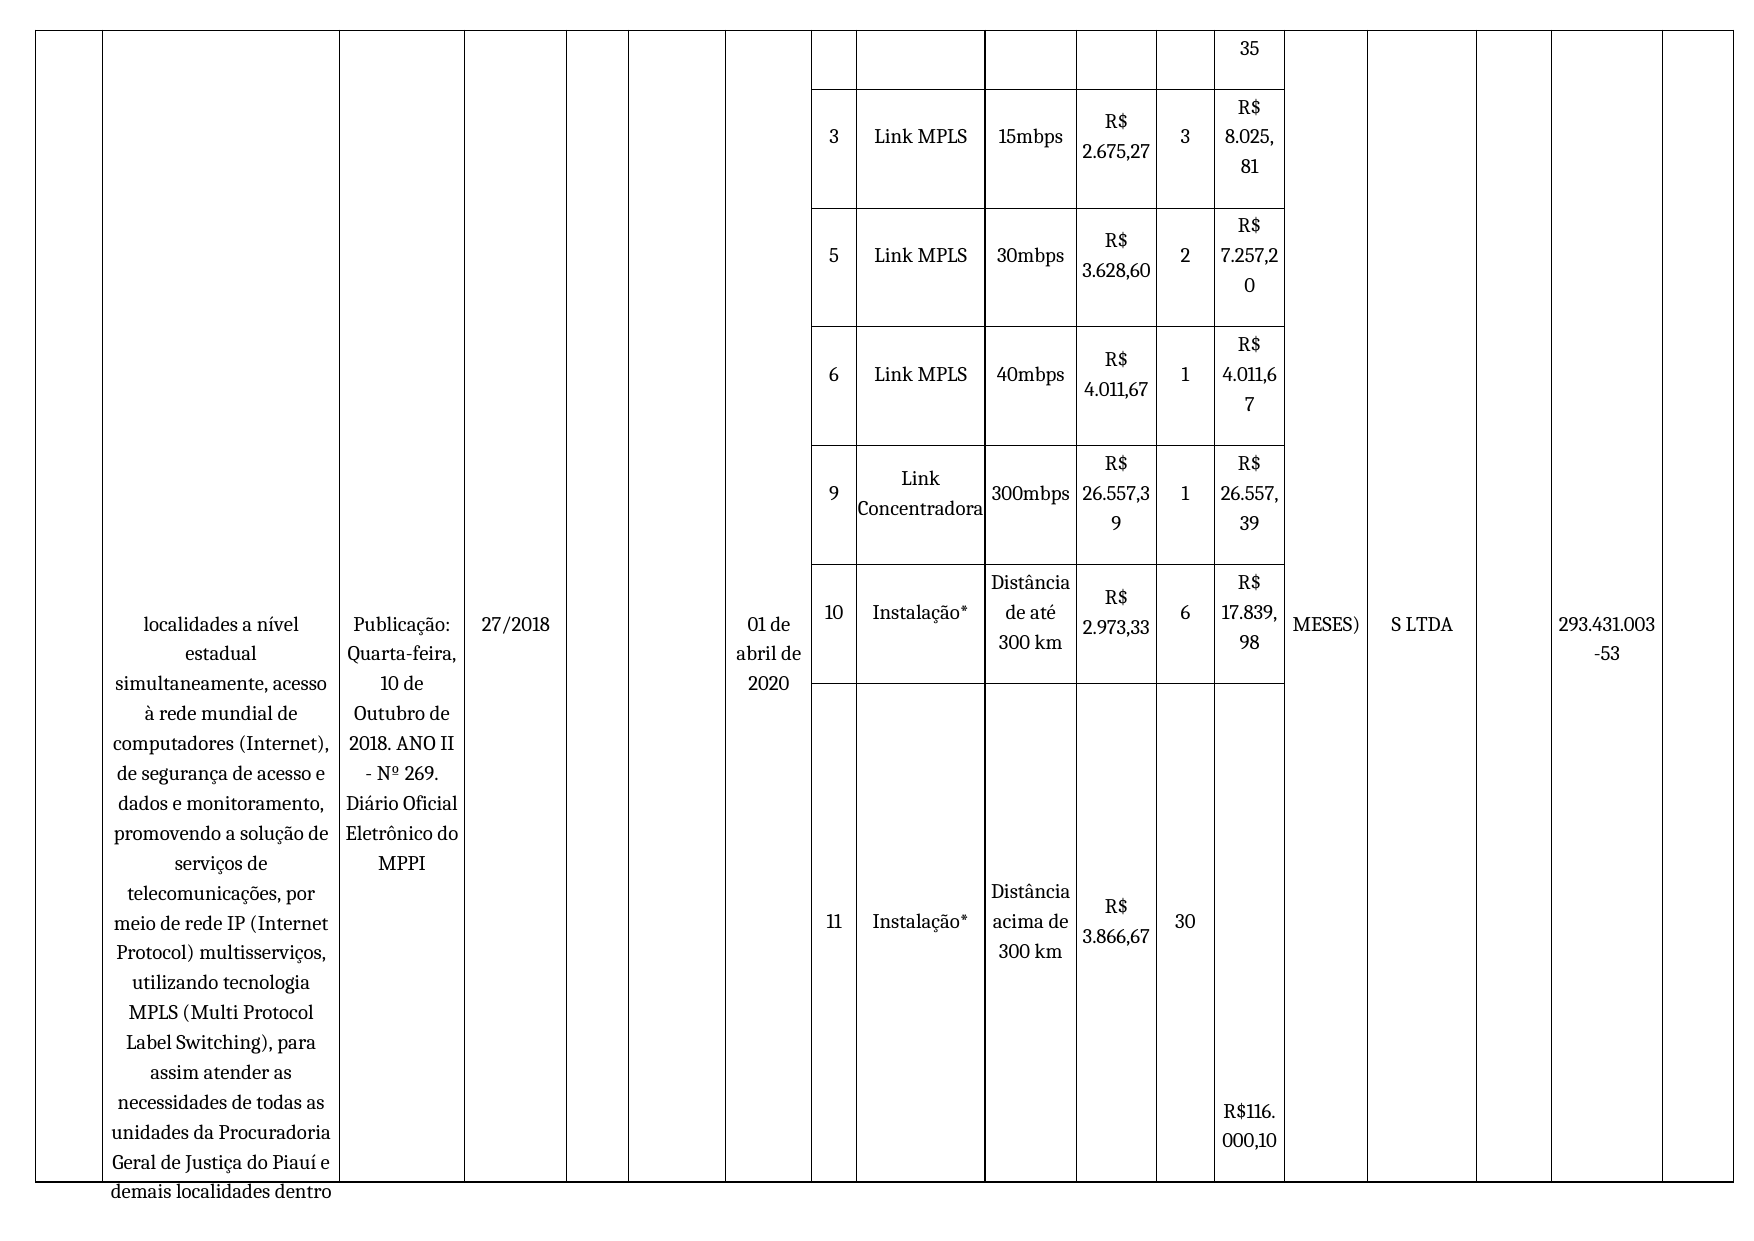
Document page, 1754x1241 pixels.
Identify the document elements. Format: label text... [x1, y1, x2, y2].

table_cell R$ 4.011,67 [1215, 327, 1284, 445]
table_cell [567, 31, 628, 1181]
table_cell [629, 31, 725, 1181]
table_cell 300mbps [986, 446, 1076, 564]
table_cell R$ 2.675,27 [1077, 90, 1156, 207]
table_cell R$ 8.025,81 [1215, 90, 1284, 207]
table_cell R$ 2.973,33 [1077, 565, 1156, 683]
table_cell 9 [812, 446, 856, 564]
table_cell Link MPLS [857, 90, 984, 207]
table_cell [1477, 31, 1551, 1181]
table_cell Link MPLS [857, 209, 984, 326]
table_cell [1663, 31, 1733, 1181]
table_cell 6 [1157, 565, 1214, 683]
table_cell R$ 3.866,67 [1077, 684, 1156, 1181]
table_cell 27/2018 [465, 31, 566, 1181]
table_cell 3 [1157, 90, 1214, 207]
table_cell 10 [812, 565, 856, 683]
table_cell [36, 31, 102, 1181]
table_cell [812, 31, 856, 88]
table_cell 30 [1157, 684, 1214, 1181]
table_cell R$ 7.257,20 [1215, 209, 1284, 326]
table_cell Publicação: Quarta-feira, 10 de Outubro de 2018. ANO II - Nº 269. Diário Oficial Eletrônico do MPPI [340, 31, 464, 1181]
table_cell 5 [812, 209, 856, 326]
table_cell 3 [812, 90, 856, 207]
table_cell Distância acima de 300 km [986, 684, 1076, 1181]
table_cell MESES) [1285, 31, 1367, 1181]
table_cell [986, 31, 1076, 88]
table_cell 01 de abril de 2020 [726, 31, 811, 1181]
table_cell R$ 3.628,60 [1077, 209, 1156, 326]
table_cell Link MPLS [857, 327, 984, 445]
table_cell 11 [812, 684, 856, 1181]
table_cell 293.431.003-53 [1552, 31, 1662, 1181]
table_cell R$116.000,10 [1215, 684, 1284, 1181]
table_cell R$ 17.839,98 [1215, 565, 1284, 683]
table_cell 35 [1215, 31, 1284, 88]
table_cell Instalação* [857, 565, 984, 683]
table_cell [857, 31, 984, 88]
table_cell [1077, 31, 1156, 88]
table_cell Contratação de serviço de tecnologia da informação, que permita o tráfego de informações de caráter corporativo entre localidades a nível estadual simultaneamente, acesso à rede mundial de computadores (Internet), de segurança de acesso e dados e monitoramento, promovendo a solução de serviços de telecomunicações, por meio de rede IP (Internet Protocol) multisserviços, utilizando tecnologia MPLS (Multi Protocol Label Switching), para assim atender as necessidades de todas as unidades da Procuradoria Geral de Justiça do Piauí e demais localidades dentro do estado do Piauí, provendo-lhes solução para tráfego de dados, voz e imagens, compreendendo o fornecimento, instalação e manutenção dos circuitos e equipamentos que compõem a rede de comunicação de longa distância (WAN - Wide Area Network) com gerenciamento proativo, nas quantidades e com as especificações contidas no Termo de Referência (Anexo I). [103, 31, 339, 1181]
table_cell 2 [1157, 209, 1214, 326]
table_cell Distância de até 300 km [986, 565, 1076, 683]
table_cell 1 [1157, 327, 1214, 445]
table_cell R$ 26.557,39 [1215, 446, 1284, 564]
table_cell Link Concentradora [857, 446, 984, 564]
table_cell Instalação* [857, 684, 984, 1181]
table_cell [1157, 31, 1214, 88]
table_cell 40mbps [986, 327, 1076, 445]
table_cell S LTDA [1368, 31, 1476, 1181]
table_cell R$ 26.557,39 [1077, 446, 1156, 564]
table_cell 30mbps [986, 209, 1076, 326]
table_cell 1 [1157, 446, 1214, 564]
table_cell R$ 4.011,67 [1077, 327, 1156, 445]
table_cell 15mbps [986, 90, 1076, 207]
table_cell 6 [812, 327, 856, 445]
